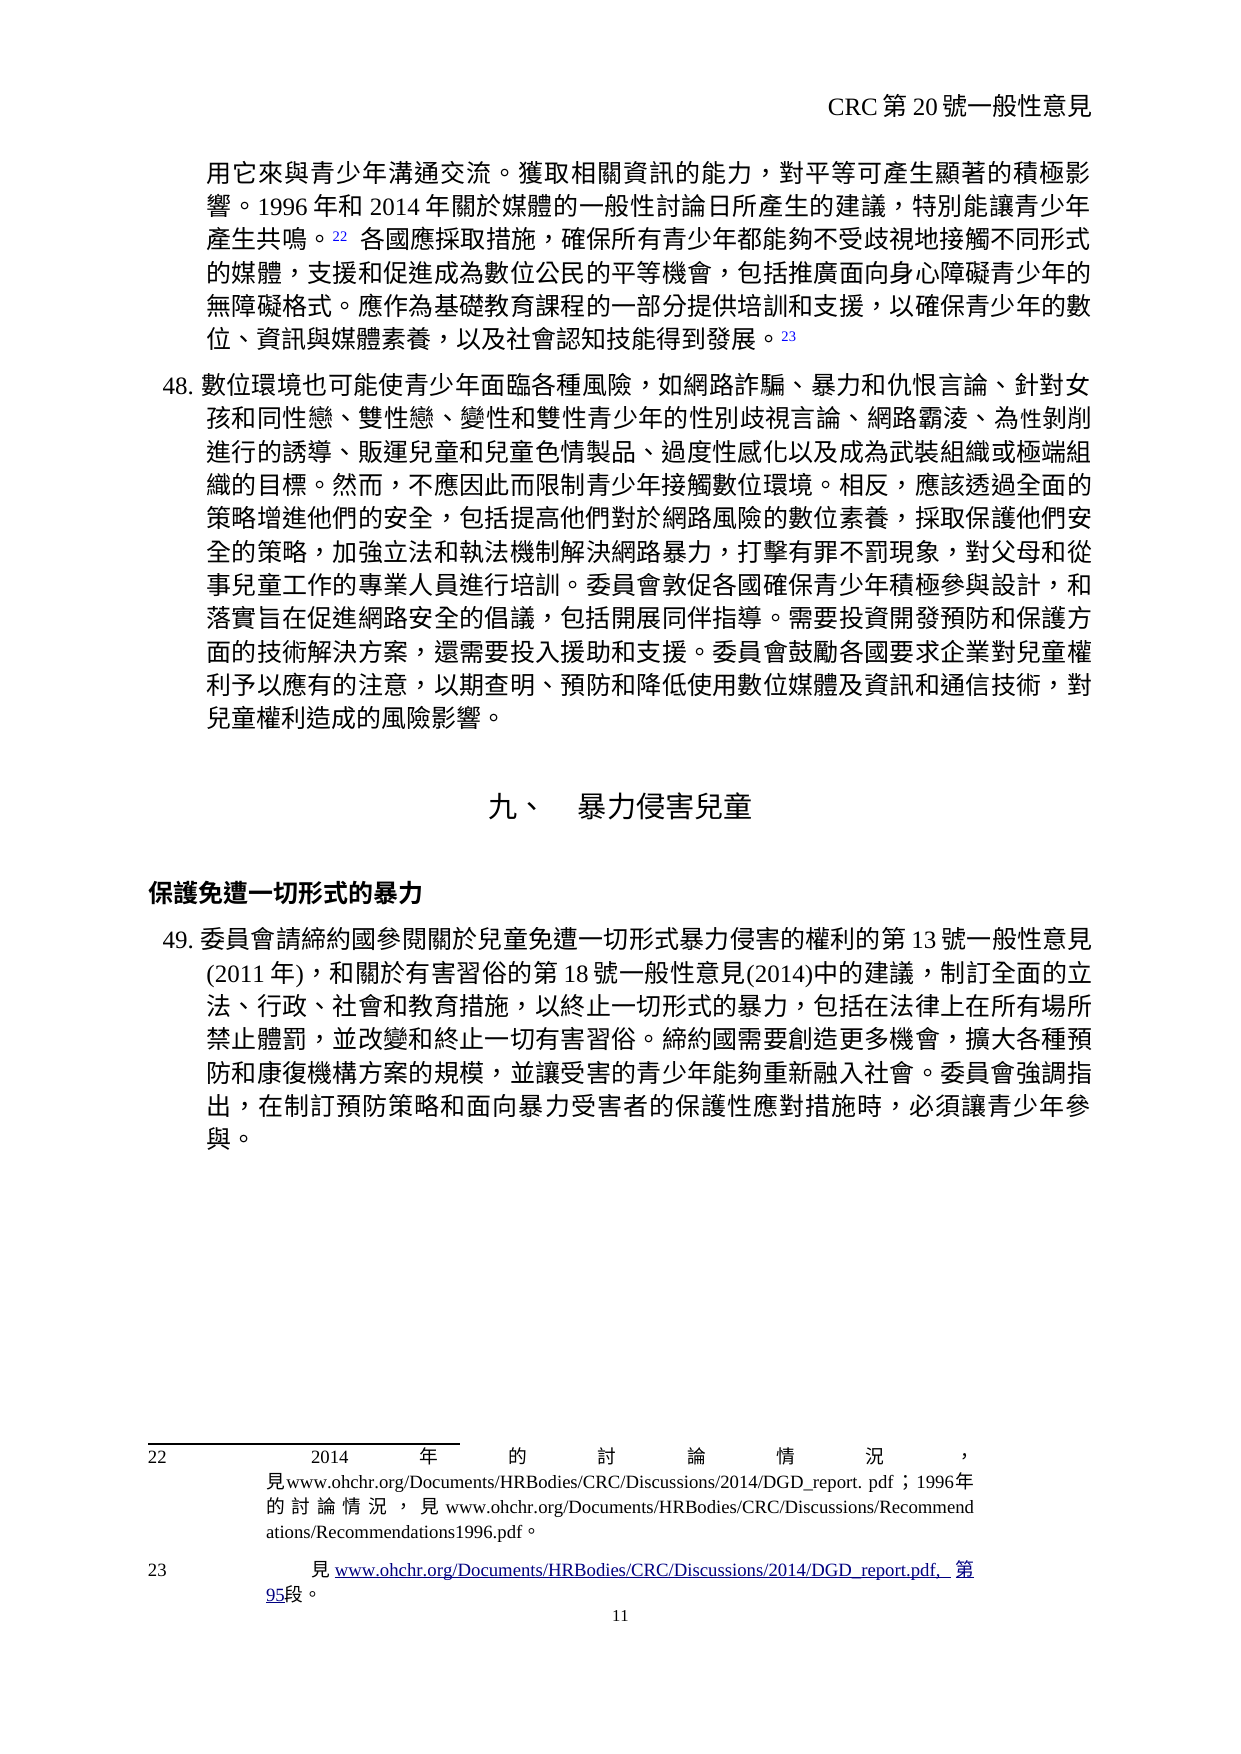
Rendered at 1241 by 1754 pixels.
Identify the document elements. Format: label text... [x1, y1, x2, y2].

text 見www.ohchr.org/Documents/HRBodies/CRC/Discussions/2014/DGD_report.pdf, 第95段。 [148, 1556, 974, 1606]
text 九、 暴力侵害兒童 [148, 784, 1093, 826]
text 保護免遭一切形式的暴力 [148, 876, 974, 909]
text 2014年的討論情況，見www.ohchr.org/Documents/HRBodies/CRC/Discussions/2014/DGD_report. pdf；1996年的討論情況，見www.ohchr.org/Documents/HRBodies/CRC/Discussions/Recommend ations/Recommendations1996.pdf。 [148, 1444, 974, 1544]
text 49. 委員會請締約國參閱關於兒童免遭一切形式暴力侵害的權利的第13號一般性意見(2011年)，和關於有害習俗的第18號一般性意見(2014)中的建議，制訂全面的立法、行政、社會和教育措施，以終止一切形式的暴力，包括在法律上在所有場所禁止體罰，並改變和終止一切有害習俗。締約國需要創造更多機會，擴大各種預防和康復機構方案的規模，並讓受害的青少年能夠重新融入社會。委員會強調指出，在制訂預防策略和面向暴力受害者的保護性應對措施時，必須讓青少年參與。 [162, 922, 1092, 1155]
text 用它來與青少年溝通交流。獲取相關資訊的能力，對平等可產生顯著的積極影響。1996年和2014年關於媒體的一般性討論日所產生的建議，特別能讓青少年產生共鳴。 各國應採取措施，確保所有青少年都能夠不受歧視地接觸不同形式的媒體，支援和促進成為數位公民的平等機會，包括推廣面向身心障礙青少年的無障礙格式。應作為基礎教育課程的一部分提供培訓和支援，以確保青少年的數位、資訊與媒體素養，以及社會認知技能得到發展。 [162, 155, 1092, 355]
text 48. 數位環境也可能使青少年面臨各種風險，如網路詐騙、暴力和仇恨言論、針對女孩和同性戀、雙性戀、變性和雙性青少年的性別歧視言論、網路霸淩、為性剝削進行的誘導、販運兒童和兒童色情製品、過度性感化以及成為武裝組織或極端組織的目標。然而，不應因此而限制青少年接觸數位環境。相反，應該透過全面的策略增進他們的安全，包括提高他們對於網路風險的數位素養，採取保護他們安全的策略，加強立法和執法機制解決網路暴力，打擊有罪不罰現象，對父母和從事兒童工作的專業人員進行培訓。委員會敦促各國確保青少年積極參與設計，和落實旨在促進網路安全的倡議，包括開展同伴指導。需要投資開發預防和保護方面的技術解決方案，還需要投入援助和支援。委員會鼓勵各國要求企業對兒童權利予以應有的注意，以期查明、預防和降低使用數位媒體及資訊和通信技術，對兒童權利造成的風險影響。 [162, 368, 1092, 734]
